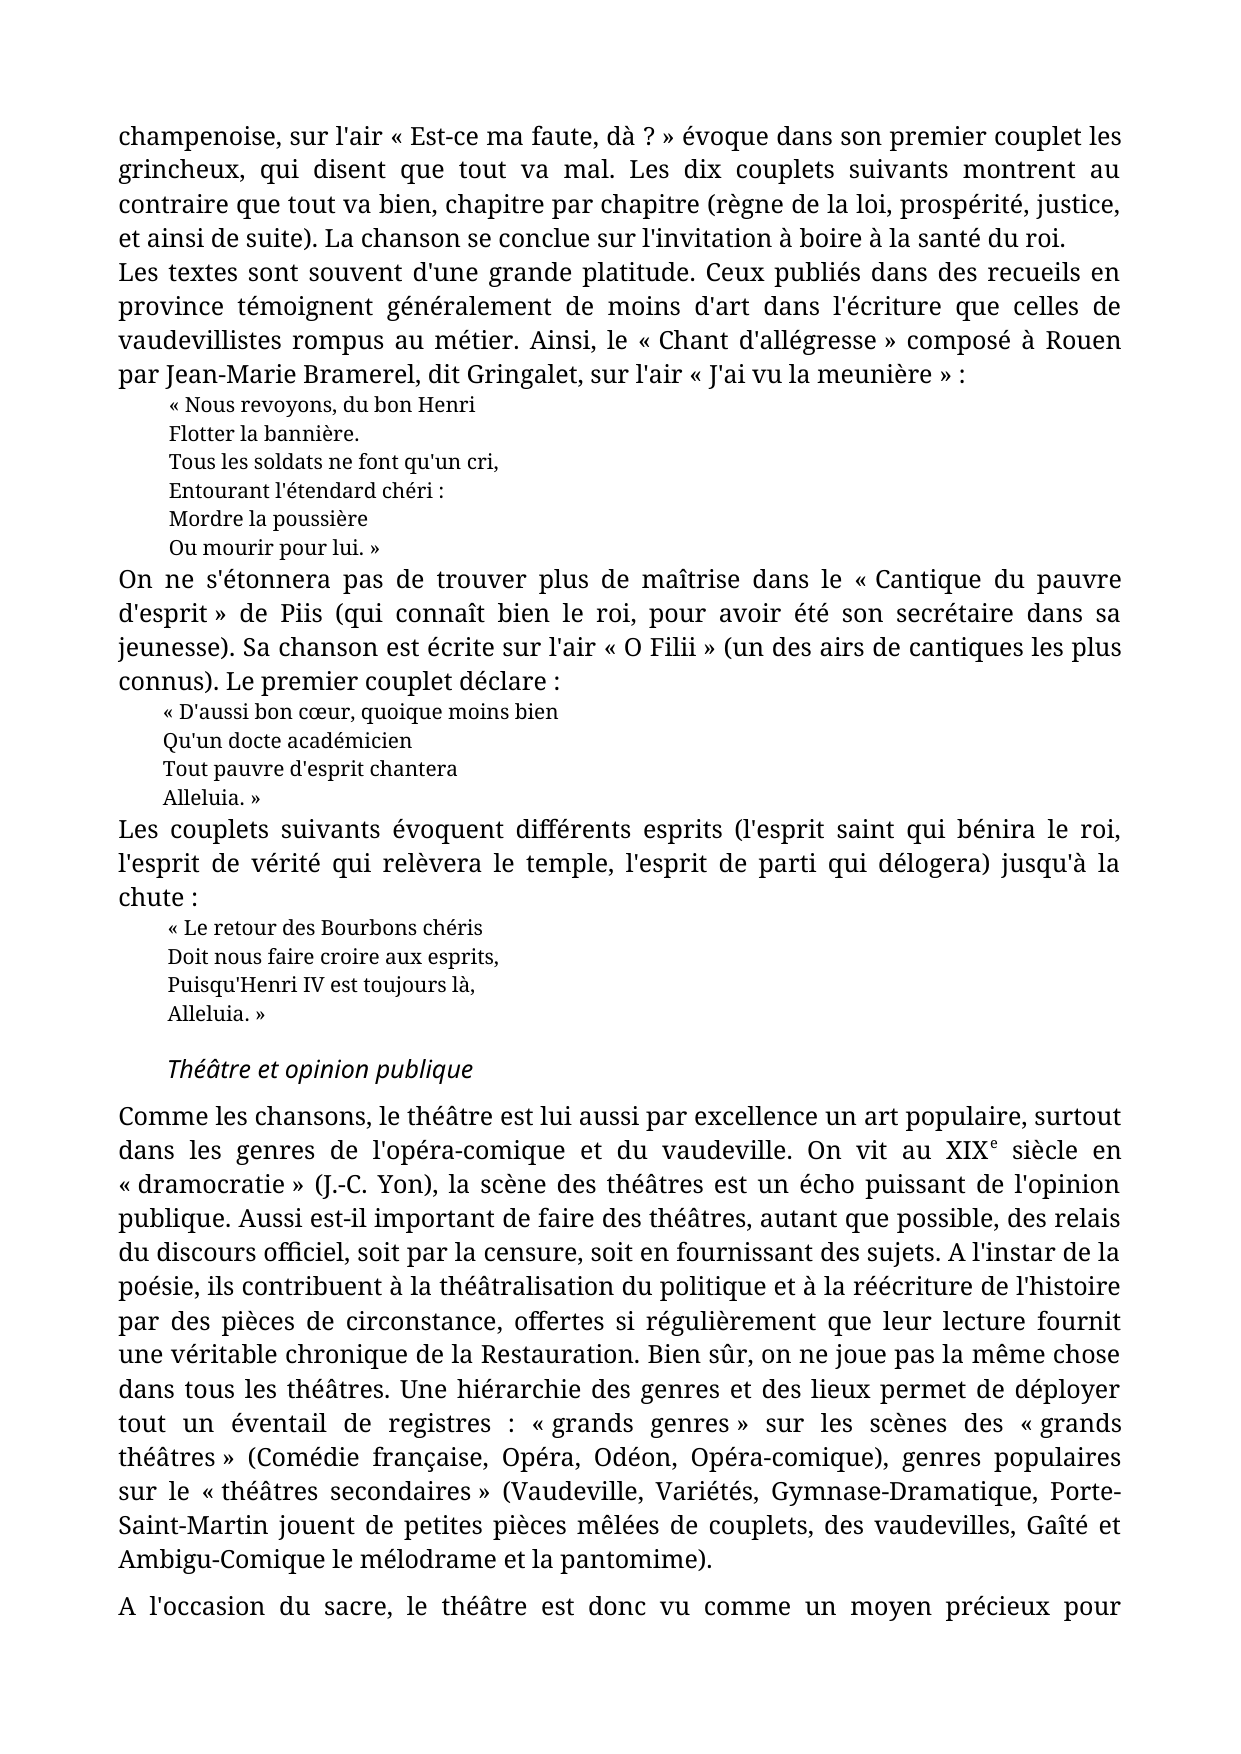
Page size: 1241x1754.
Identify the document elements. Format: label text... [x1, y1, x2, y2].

text Entourant l'étendard chéri : [168, 476, 1123, 504]
text Alleluia. » [167, 999, 1123, 1027]
text « Nous revoyons, du bon Henri [168, 391, 1123, 419]
text « Le retour des Bourbons chéris [167, 913, 1123, 942]
text Comme les chansons, le théâtre est lui aussi par excellence un art populaire, surtout dans les genres de l'opéra-comique et du vaudeville. On vit au XIXe siècle en « dramocratie » (J.-C. Yon), la scène des théâtres est un écho puissant de l'opinion publique. Aussi est-il important de faire des théâtres, autant que possible, des relais du discours officiel, soit par la censure, soit en fournissant des sujets. A l'instar de la poésie, ils contribuent à la théâtralisation du politique et à la réécriture de l'histoire par des pièces de circonstance, offertes si régulièrement que leur lecture fournit une véritable chronique de la Restauration. Bien sûr, on ne joue pas la même chose dans tous les théâtres. Une hiérarchie des genres et des lieux permet de déployer tout un éventail de registres : « grands genres » sur les scènes des « grands théâtres » (Comédie française, Opéra, Odéon, Opéra-comique), genres populaires sur le « théâtres secondaires » (Vaudeville, Variétés, Gymnase-Dramatique, Porte-Saint-Martin jouent de petites pièces mêlées de couplets, des vaudevilles, Gaîté et Ambigu-Comique le mélodrame et la pantomime). [118, 1099, 1122, 1576]
text Flotter la bannière. [168, 419, 1123, 447]
text Puisqu'Henri IV est toujours là, [167, 970, 1123, 999]
text Qu'un docte académicien [118, 726, 1123, 754]
text Ou mourir pour lui. » [168, 533, 1123, 561]
subtitle Théâtre et opinion publique [167, 1052, 1123, 1086]
text Mordre la poussière [168, 504, 1123, 533]
text « D'aussi bon cœur, quoique moins bien [118, 697, 1123, 726]
text Alleluia. » [118, 783, 1123, 811]
text Doit nous faire croire aux esprits, [167, 942, 1123, 970]
text Les textes sont souvent d'une grande platitude. Ceux publiés dans des recueils en province témoignent généralement de moins d'art dans l'écriture que celles de vaudevillistes rompus au métier. Ainsi, le « Chant d'allégresse » composé à Rouen par Jean-Marie Bramerel, dit Gringalet, sur l'air « J'ai vu la meunière » : [118, 254, 1122, 391]
text A l'occasion du sacre, le théâtre est donc vu comme un moyen précieux pour [118, 1588, 1122, 1622]
text Tous les soldats ne font qu'un cri, [168, 447, 1123, 476]
text Les couplets suivants évoquent différents esprits (l'esprit saint qui bénira le roi, l'esprit de vérité qui relèvera le temple, l'esprit de parti qui délogera) jusqu'à la chute : [118, 811, 1122, 913]
text Tout pauvre d'esprit chantera [118, 754, 1123, 783]
text champenoise, sur l'air « Est-ce ma faute, dà ? » évoque dans son premier couplet les grincheux, qui disent que tout va mal. Les dix couplets suivants montrent au contraire que tout va bien, chapitre par chapitre (règne de la loi, prospérité, justice, et ainsi de suite). La chanson se conclue sur l'invitation à boire à la santé du roi. [118, 118, 1122, 254]
text On ne s'étonnera pas de trouver plus de maîtrise dans le « Cantique du pauvre d'esprit » de Piis (qui connaît bien le roi, pour avoir été son secrétaire dans sa jeunesse). Sa chanson est écrite sur l'air « O Filii » (un des airs de cantiques les plus connus). Le premier couplet déclare : [118, 561, 1122, 697]
